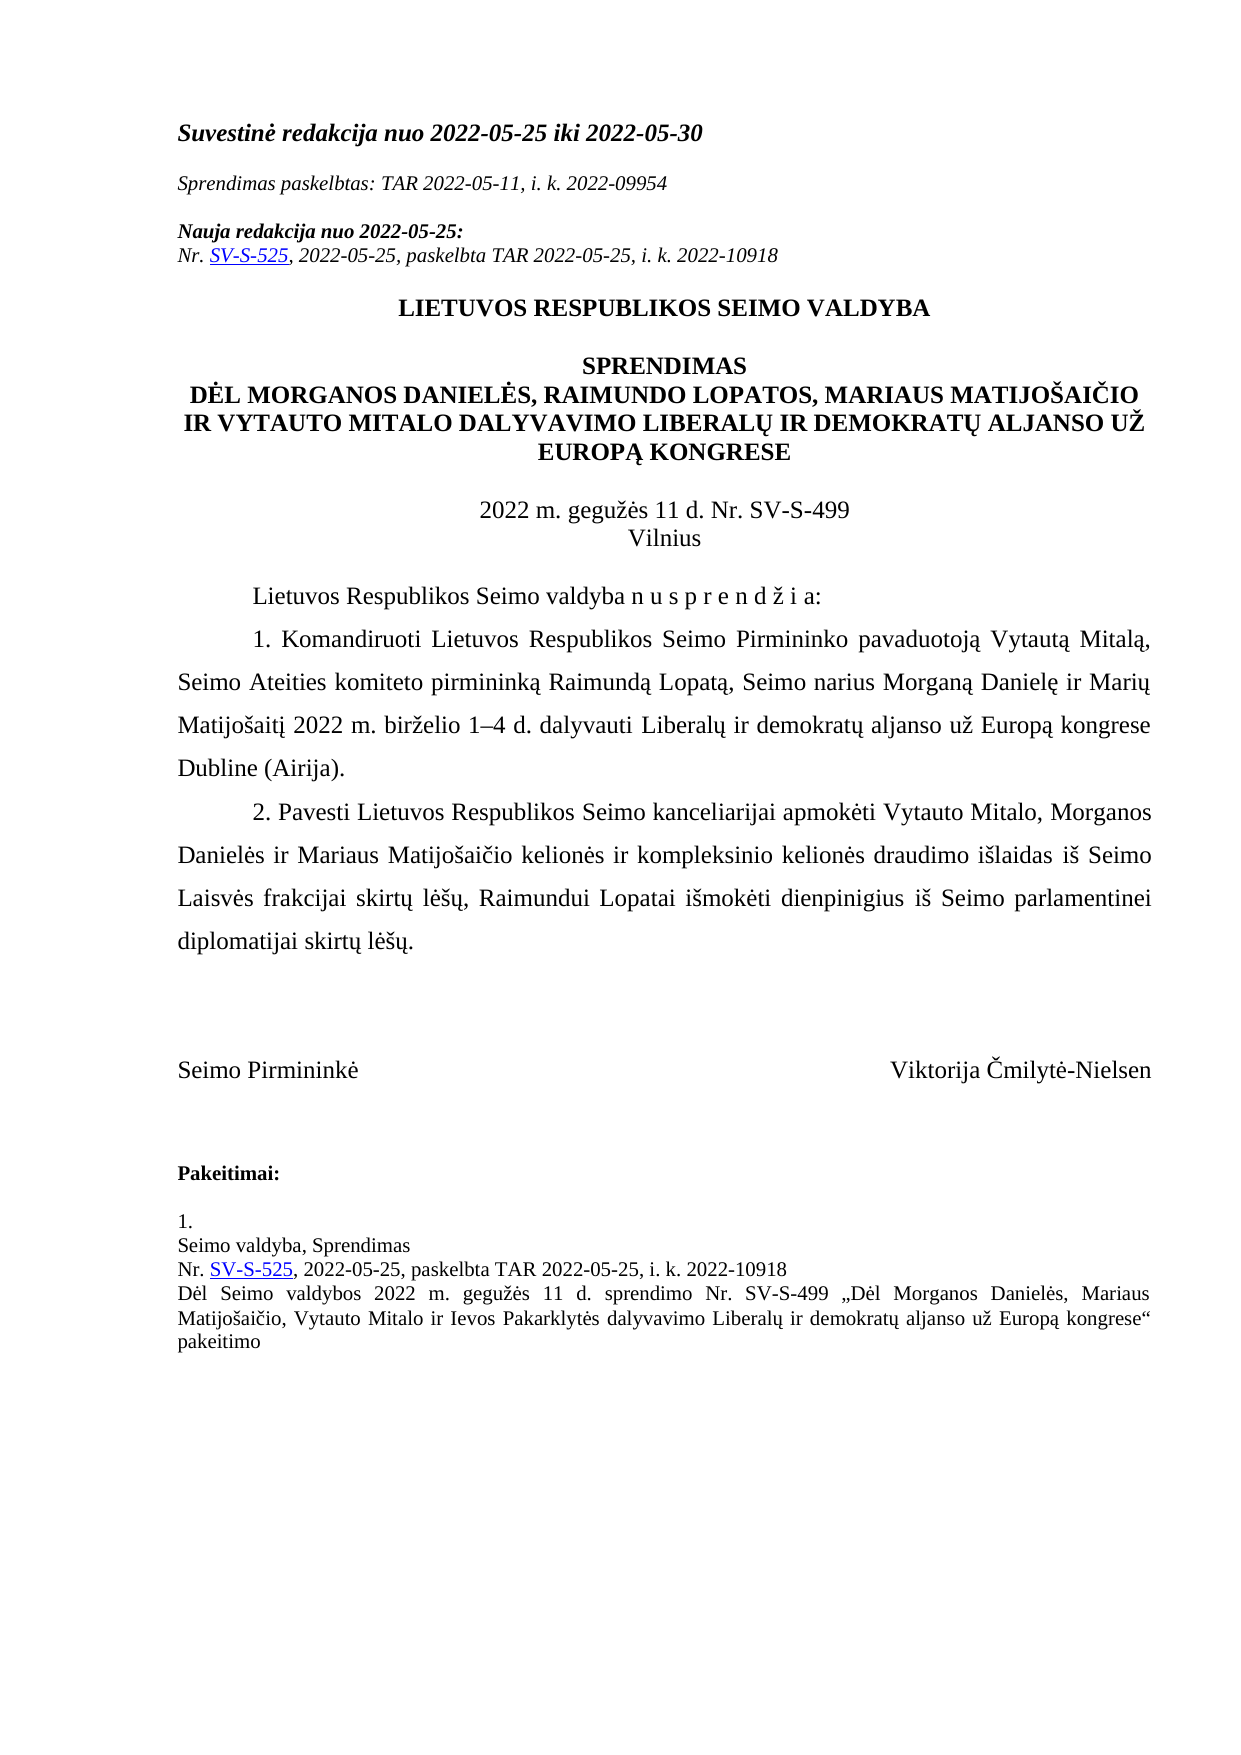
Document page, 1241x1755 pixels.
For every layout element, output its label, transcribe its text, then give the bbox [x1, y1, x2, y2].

text Nauja redakcija nuo 2022-05-25: [177, 219, 1152, 243]
text Sprendimas paskelbtas: TAR 2022-05-11, i. k. 2022-09954 [177, 171, 1152, 195]
text Seimo Pirmininkė Viktorija Čmilytė-Nielsen [177, 1055, 1152, 1084]
text 1. [177, 1209, 1152, 1233]
text Nr. SV-S-525, 2022-05-25, paskelbta TAR 2022-05-25, i. k. 2022-10918 [177, 243, 1152, 267]
text 1. Komandiruoti Lietuvos Respublikos Seimo Pirmininko pavaduotoją Vytautą Mitalą, Seimo Ateities komiteto pirmininką Raimundą Lopatą, Seimo narius Morganą Danielę ir Marių Matijošaitį 2022 m. birželio 1–4 d. dalyvauti Liberalų ir demokratų aljanso už Europą kongrese Dubline (Airija). [177, 624, 1152, 782]
text SPRENDIMAS [177, 351, 1152, 380]
text Nr. SV-S-525, 2022-05-25, paskelbta TAR 2022-05-25, i. k. 2022-10918 [177, 1257, 1152, 1281]
text 2. Pavesti Lietuvos Respublikos Seimo kanceliarijai apmokėti Vytauto Mitalo, Morganos Danielės ir Mariaus Matijošaičio kelionės ir kompleksinio kelionės draudimo išlaidas iš Seimo Laisvės frakcijai skirtų lėšų, Raimundui Lopatai išmokėti dienpinigius iš Seimo parlamentinei diplomatijai skirtų lėšų. [177, 797, 1152, 955]
text Seimo valdyba, Sprendimas [177, 1233, 1152, 1257]
text Suvestinė redakcija nuo 2022-05-25 iki 2022-05-30 [177, 118, 1152, 147]
text Lietuvos Respublikos Seimo valdyba nusprendžia: [177, 581, 1152, 610]
text Vilnius [177, 523, 1152, 552]
text DĖL MORGANOS DANIELĖS, RAIMUNDO LOPATOS, MARIAUS MATIJOŠAIČIO IR VYTAUTO MITALO DALYVAVIMO LIBERALŲ IR DEMOKRATŲ ALJANSO UŽ EUROPĄ KONGRESE [177, 380, 1152, 466]
text 2022 m. gegužės 11 d. Nr. SV-S-499 [177, 495, 1152, 523]
text Dėl Seimo valdybos 2022 m. gegužės 11 d. sprendimo Nr. SV-S-499 „Dėl Morganos Danielės, Mariaus Matijošaičio, Vytauto Mitalo ir Ievos Pakarklytės dalyvavimo Liberalų ir demokratų aljanso už Europą kongrese“ pakeitimo [177, 1281, 1152, 1353]
text LIETUVOS RESPUBLIKOS SEIMO VALDYBA [177, 293, 1152, 322]
text Pakeitimai: [177, 1161, 1152, 1185]
